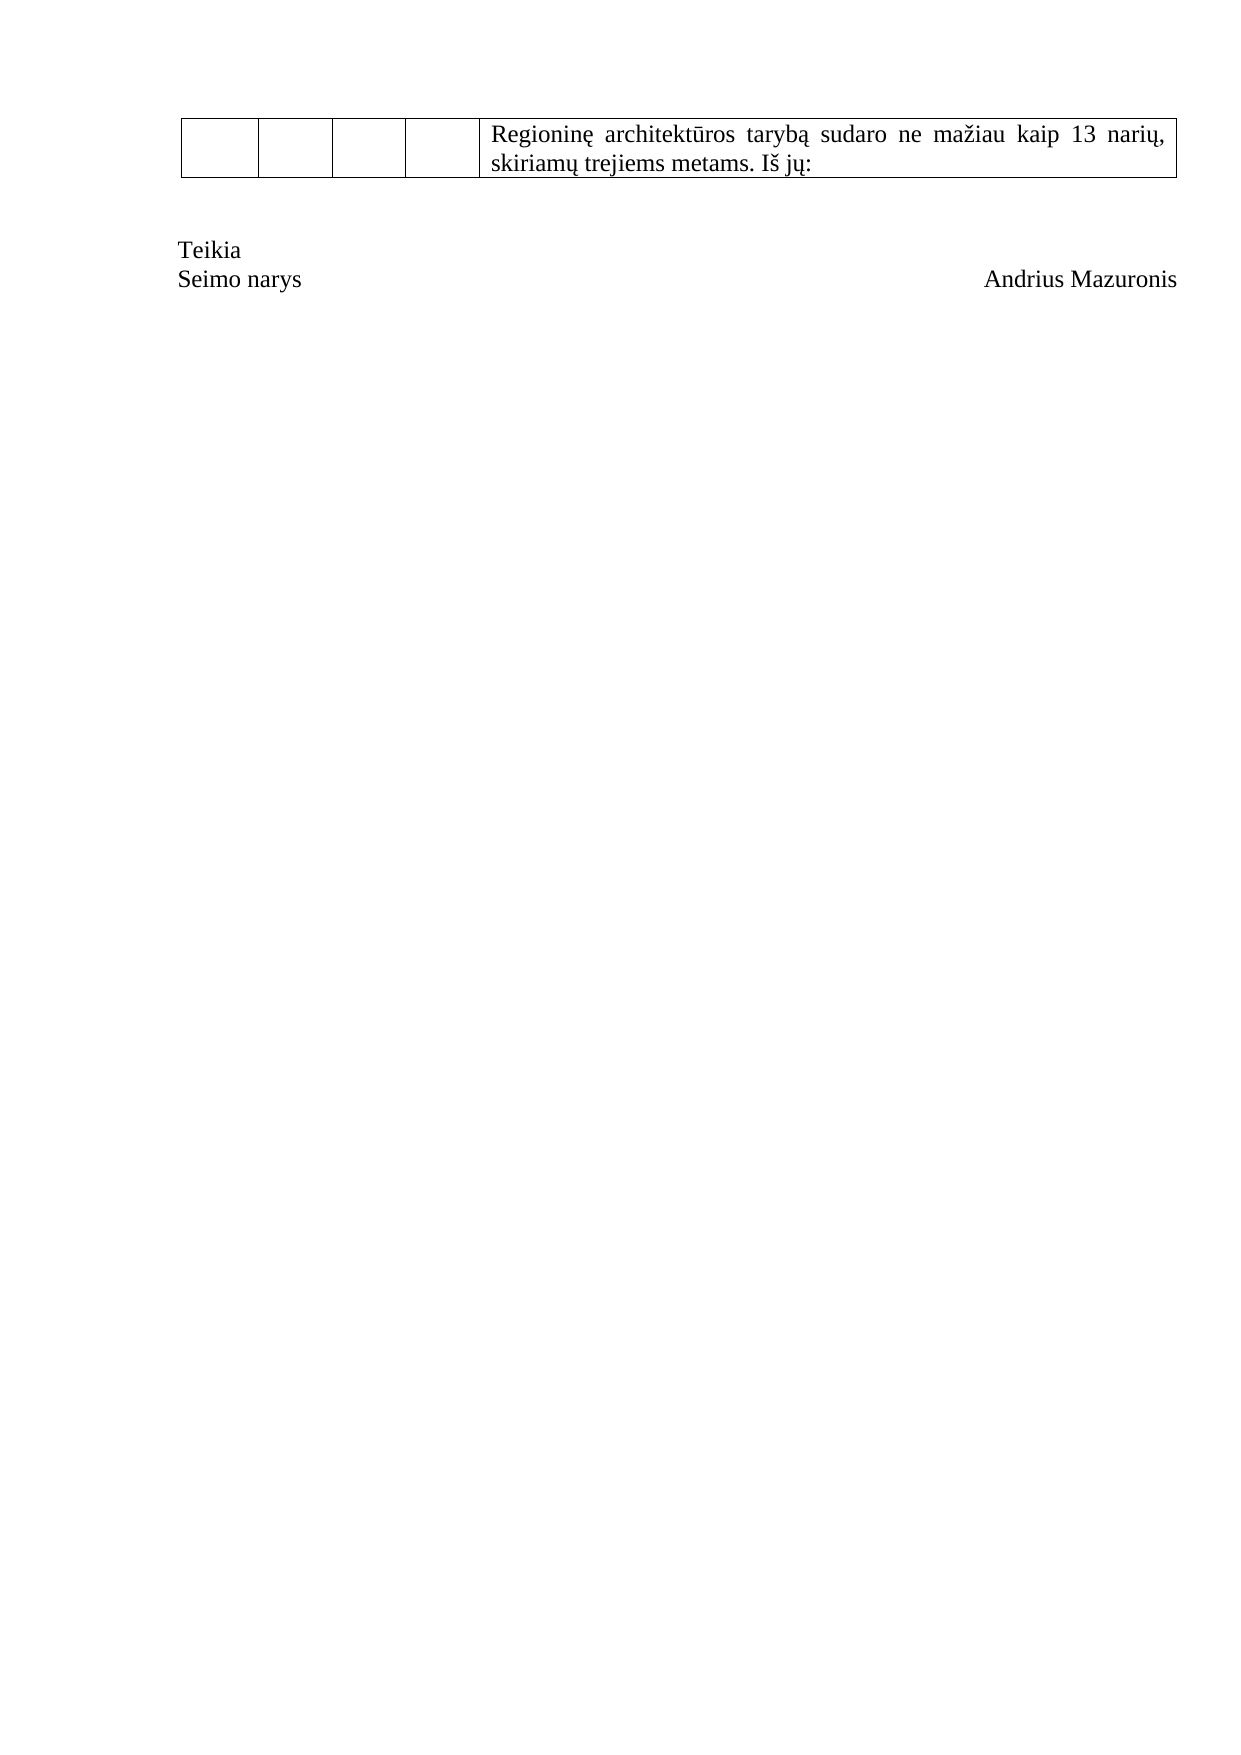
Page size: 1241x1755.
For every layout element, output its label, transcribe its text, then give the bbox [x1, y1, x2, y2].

text Teikia [177, 235, 1181, 264]
table_cell [182, 119, 258, 177]
text Seimo narys Andrius Mazuronis [177, 264, 1181, 293]
table_cell [406, 119, 479, 177]
table_cell [259, 119, 332, 177]
table_cell Regioninę architektūros tarybą sudaro ne mažiau kaip 13 narių, skiriamų trejiems metams. Iš jų: [480, 119, 1176, 177]
table_cell [333, 119, 405, 177]
